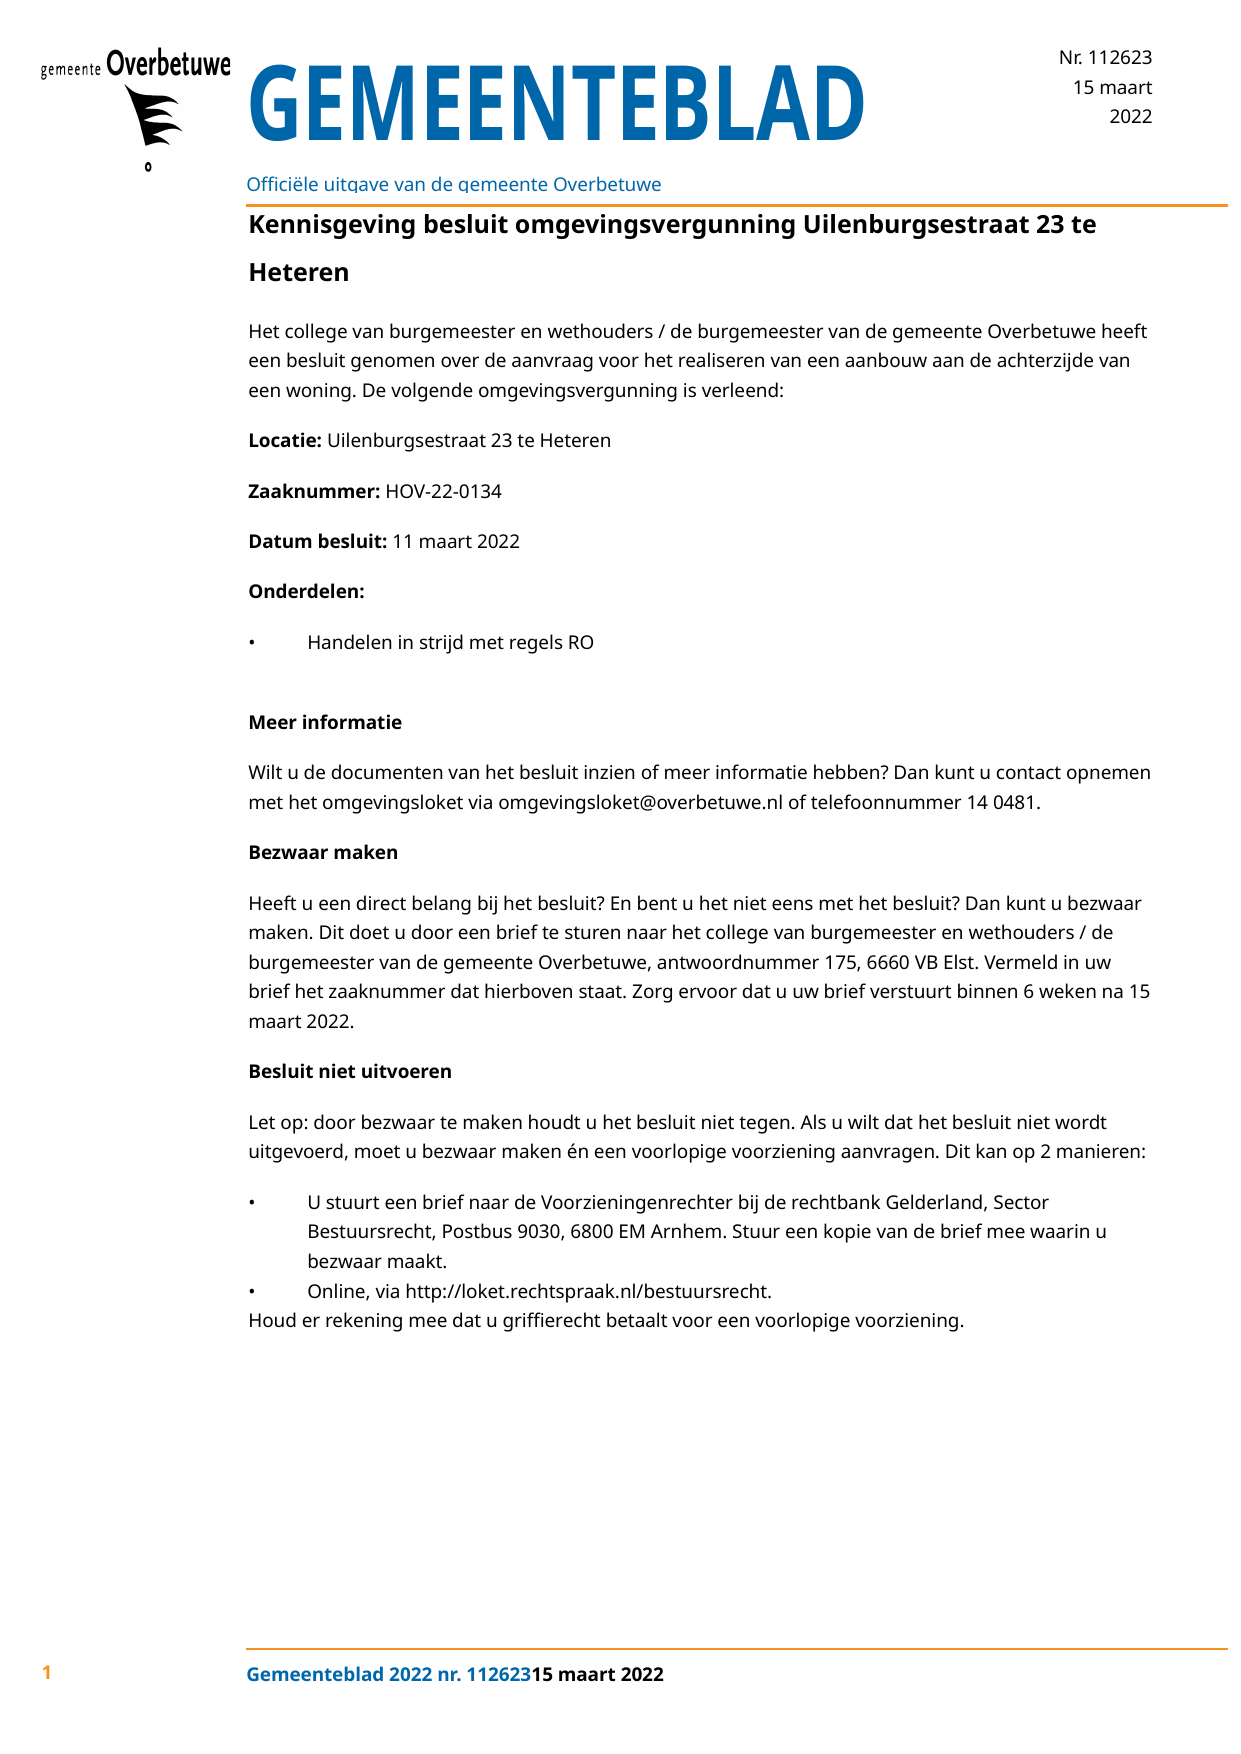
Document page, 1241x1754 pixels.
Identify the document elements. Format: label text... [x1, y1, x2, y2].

text Het college van burgemeester en wethouders / de burgemeester van de gemeente Overbetuwe heeft een besluit genomen over de aanvraag voor het realiseren van een aanbouw aan de achterzijde van een woning. De volgende omgevingsvergunning is verleend: [248, 318, 1152, 403]
text Onderdelen: [248, 579, 1152, 604]
text Wilt u de documenten van het besluit inzien of meer informatie hebben? Dan kunt u contact opnemen met het omgevingsloket via omgevingsloket@overbetuwe.nl of telefoonnummer 14 0481. [248, 759, 1152, 815]
text Zaaknummer: HOV-22-0134 [248, 478, 1152, 504]
text Datum besluit: 11 maart 2022 [248, 528, 1152, 554]
text Heeft u een direct belang bij het besluit? En bent u het niet eens met het besluit? Dan kunt u bezwaar maken. Dit doet u door een brief te sturen naar het college van burgemeester en wethouders / de burgemeester van de gemeente Overbetuwe, antwoordnummer 175, 6660 VB Elst. Vermeld in uw brief het zaaknummer dat hierboven staat. Zorg ervoor dat u uw brief verstuurt binnen 6 weken na 15 maart 2022. [248, 890, 1152, 1034]
list Handelen in strijd met regels RO [248, 629, 1152, 655]
picture [41, 47, 231, 172]
text Locatie: Uilenburgsestraat 23 te Heteren [248, 427, 1152, 453]
text Bezwaar maken [248, 839, 1152, 865]
text Meer informatie [248, 709, 1152, 735]
list U stuurt een brief naar de Voorzieningenrechter bij de rechtbank Gelderland, Sector Bestuursrecht, Postbus 9030, 6800 EM Arnhem. Stuur een kopie van de brief mee waarin u bezwaar maakt. [248, 1189, 1152, 1274]
text Besluit niet uitvoeren [248, 1059, 1152, 1084]
text Let op: door bezwaar te maken houdt u het besluit niet tegen. Als u wilt dat het besluit niet wordt uitgevoerd, moet u bezwaar maken én een voorlopige voorziening aanvragen. Dit kan op 2 manieren: [248, 1109, 1152, 1164]
text Kennisgeving besluit omgevingsvergunning Uilenburgsestraat 23 te Heteren [248, 207, 1152, 288]
list Online, via http://loket.rechtspraak.nl/bestuursrecht. [248, 1278, 1152, 1304]
text Houd er rekening mee dat u griffierecht betaalt voor een voorlopige voorziening. [248, 1307, 1152, 1333]
